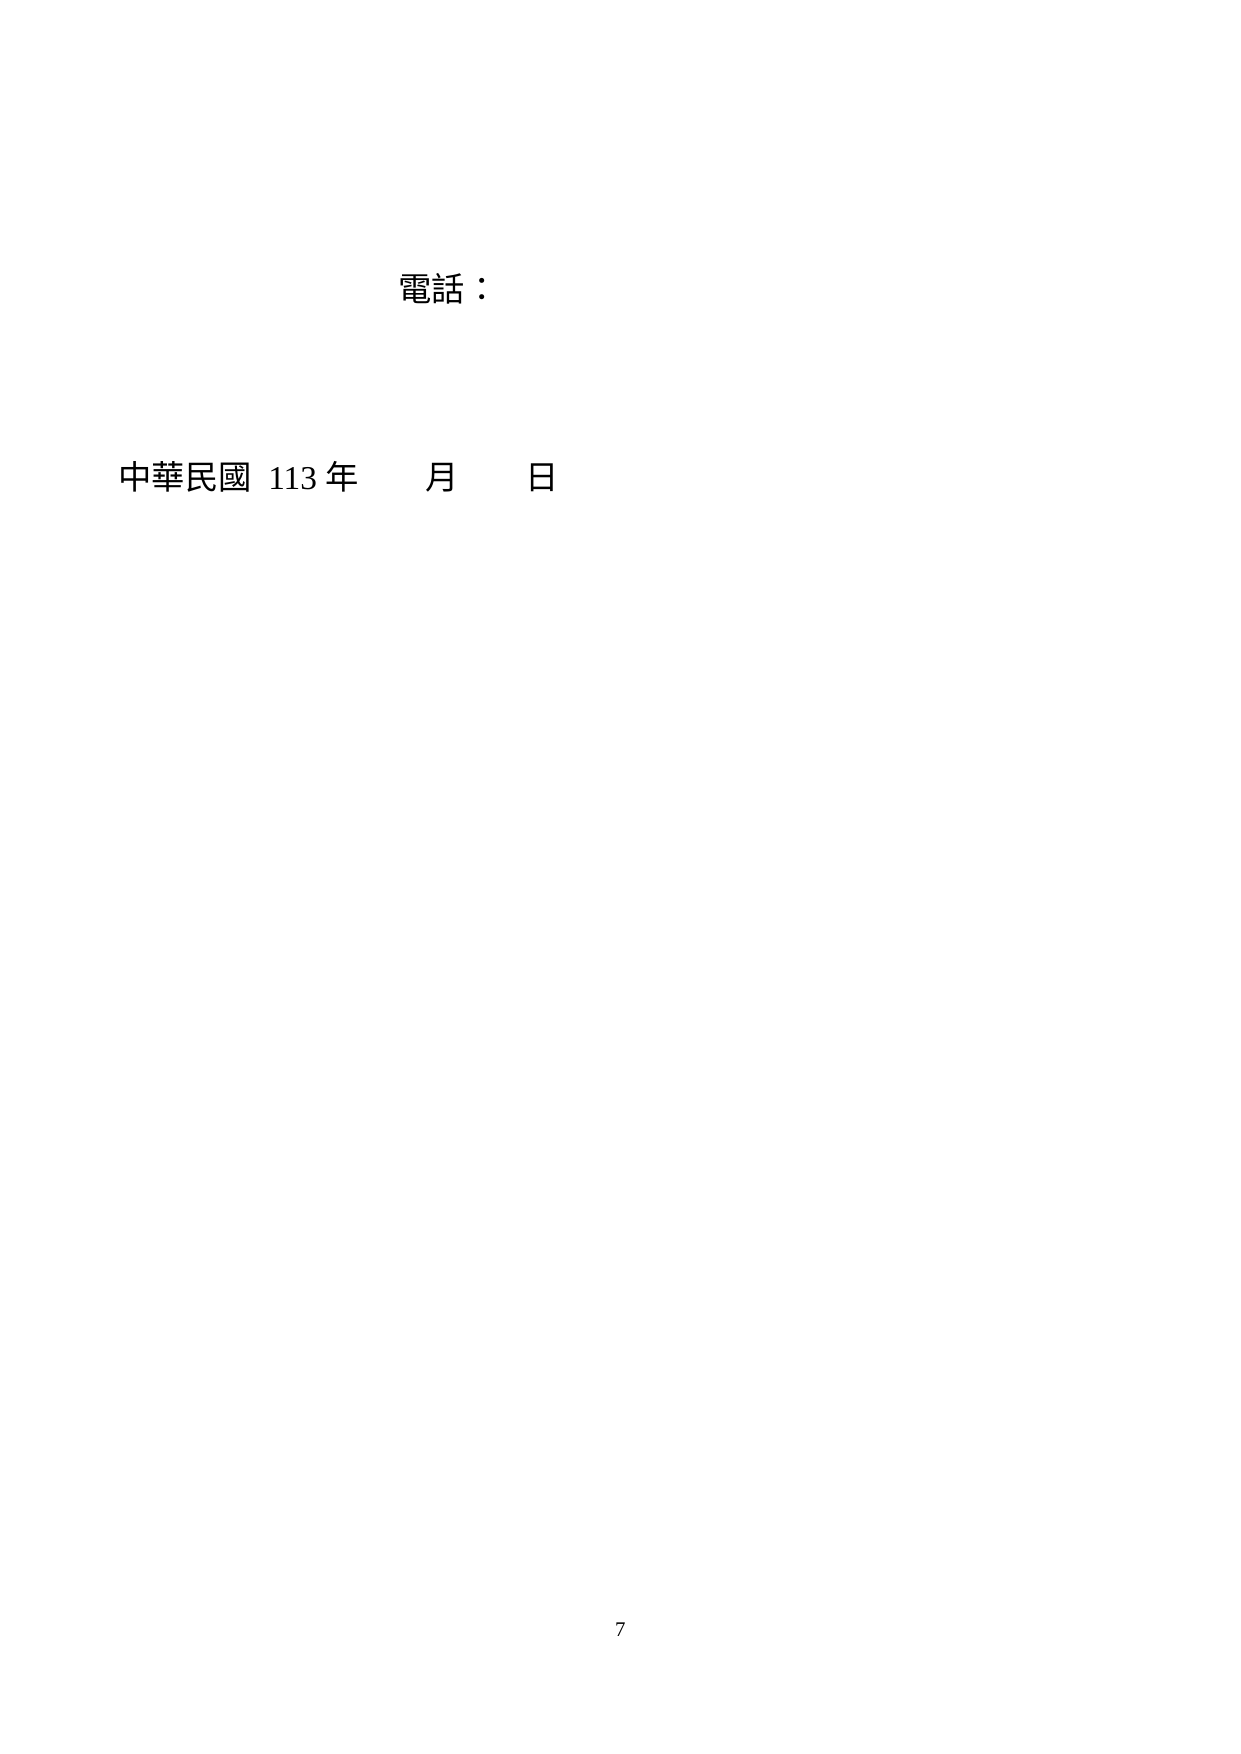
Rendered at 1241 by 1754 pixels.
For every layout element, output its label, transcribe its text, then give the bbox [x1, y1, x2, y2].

text 中華民國 113 年 月 日 [118, 433, 1122, 496]
text 電話： [118, 246, 1122, 308]
